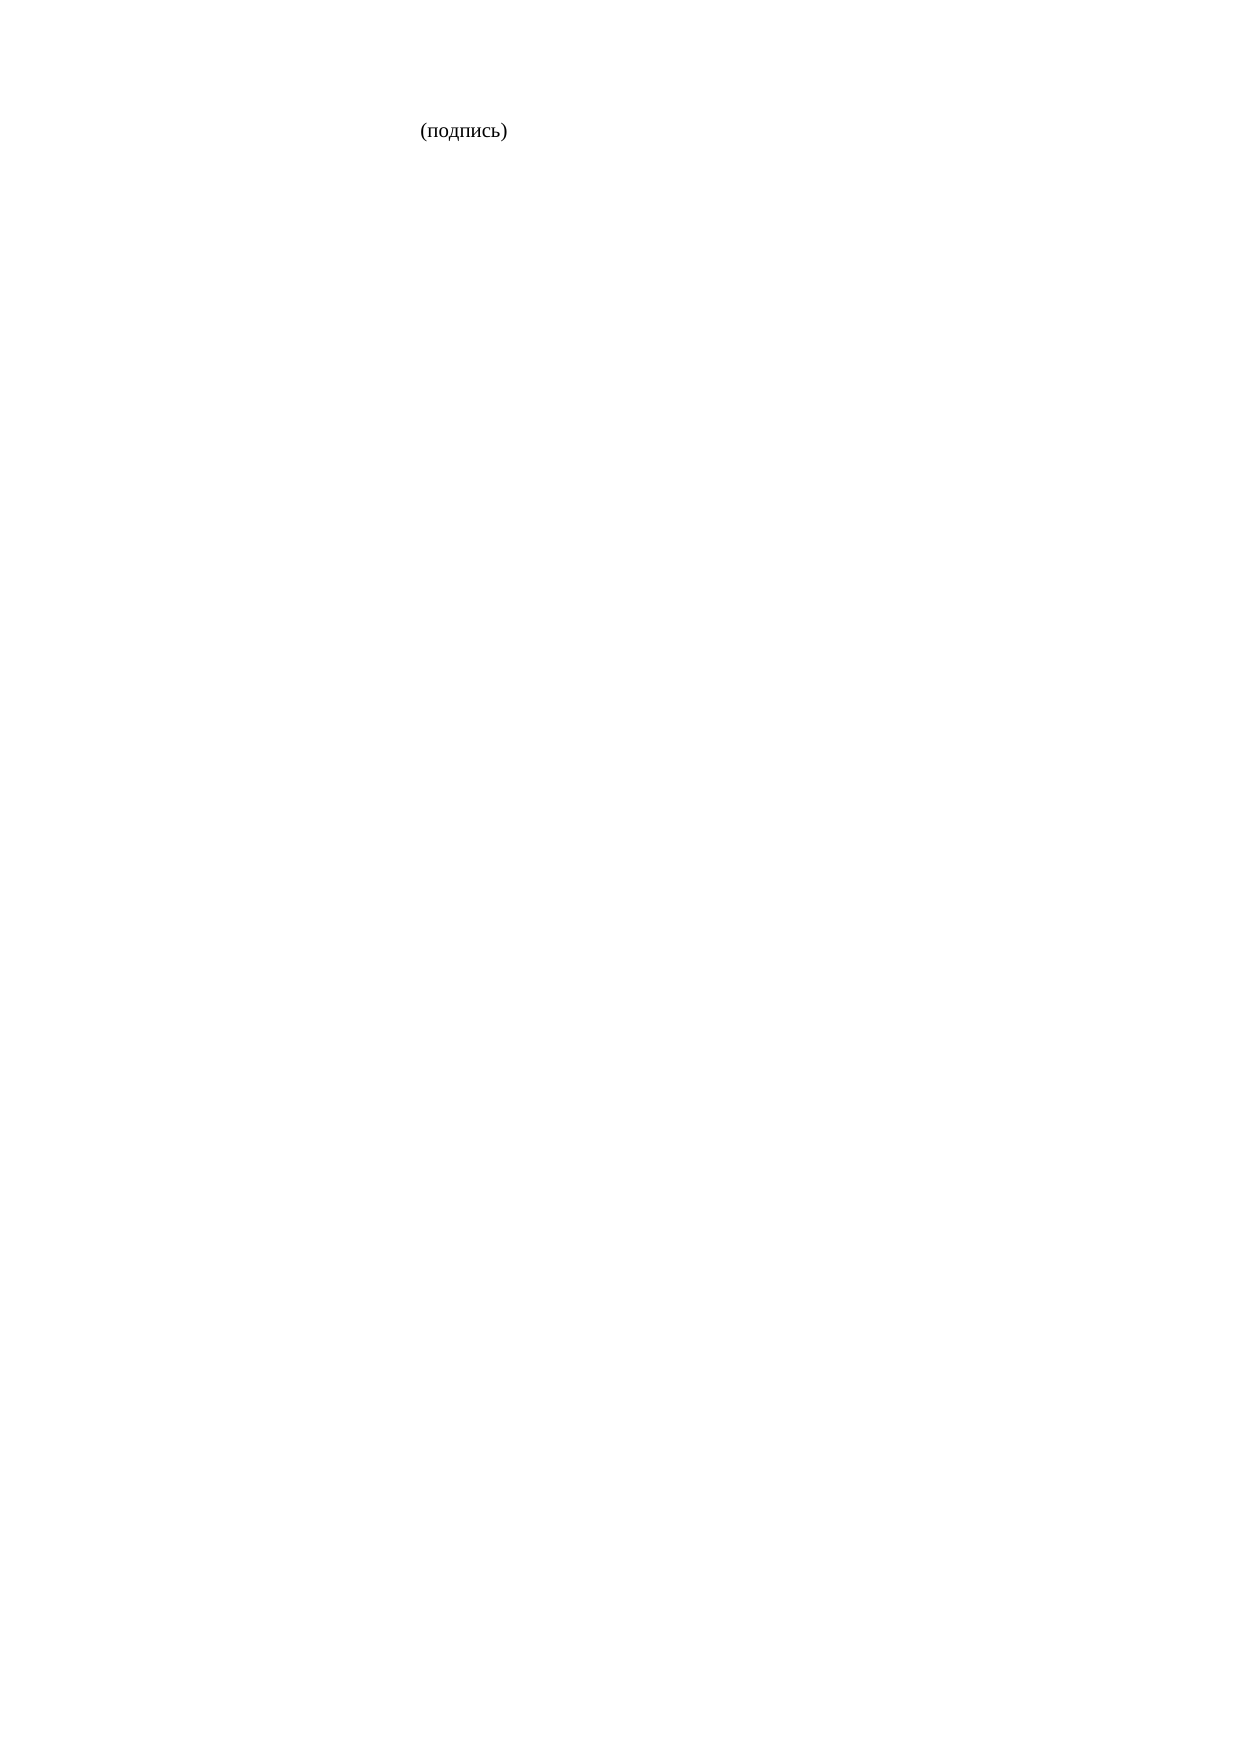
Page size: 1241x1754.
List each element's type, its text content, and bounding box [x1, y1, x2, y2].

text (подпись) [118, 118, 1122, 142]
